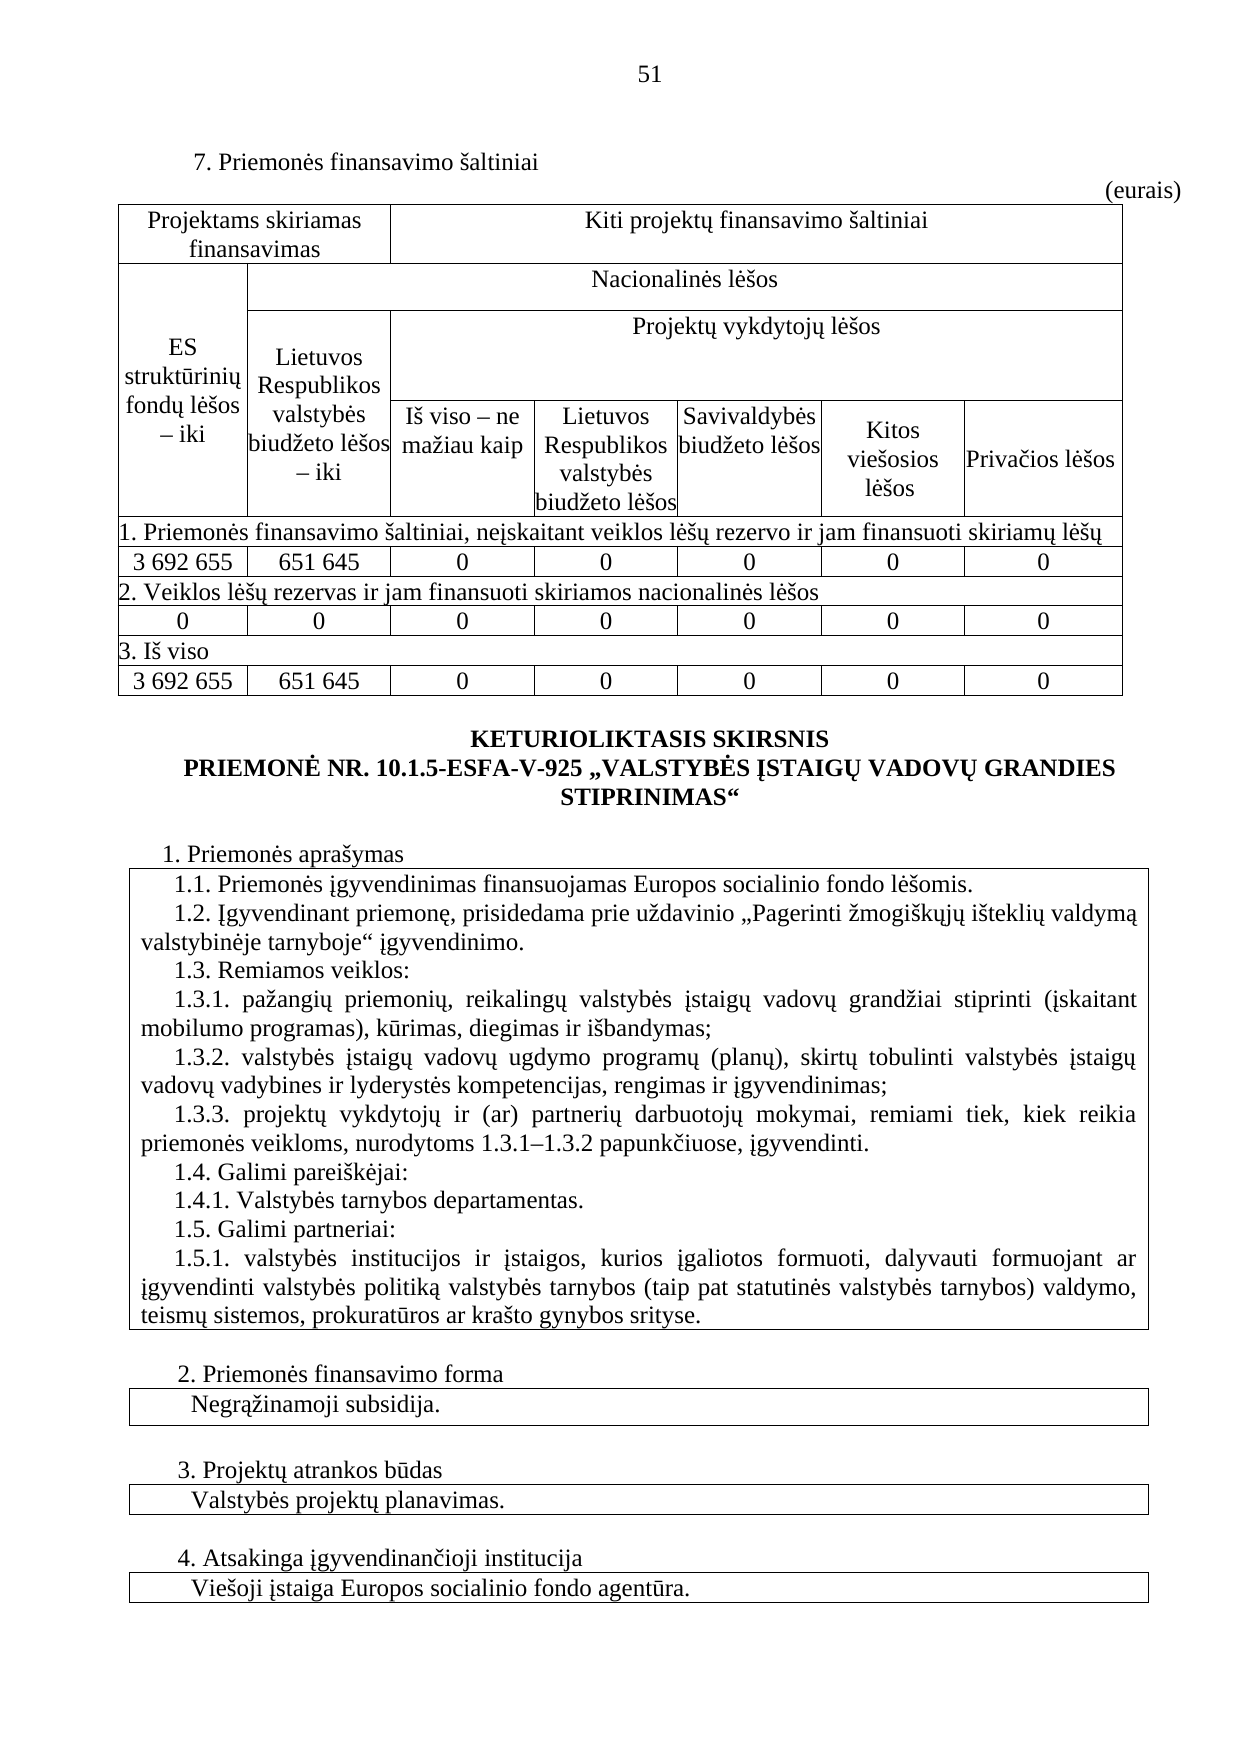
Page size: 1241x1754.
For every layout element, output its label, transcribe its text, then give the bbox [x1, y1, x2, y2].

table_cell 0 [965, 606, 1122, 635]
table_cell ES struktūrinių fondų lėšos – iki [119, 264, 247, 516]
table_header Negrąžinamoji subsidija. [130, 1389, 1148, 1425]
table_cell 0 [535, 666, 677, 695]
table_cell 0 [678, 547, 821, 576]
table_cell 0 [119, 606, 247, 635]
table_cell 2. Veiklos lėšų rezervas ir jam finansuoti skiriamos nacionalinės lėšos [119, 577, 1122, 605]
table_cell Lietuvos Respublikos valstybės biudžeto lėšos – iki [248, 311, 390, 516]
table_cell 3 692 655 [119, 547, 247, 576]
table_cell 0 [391, 606, 534, 635]
text KETURIOLIKTASIS SKIRSNIS [118, 724, 1181, 753]
table_cell 0 [535, 606, 677, 635]
table_header Kiti projektų finansavimo šaltiniai [391, 205, 1122, 263]
table_cell 3. Iš viso [119, 636, 1122, 665]
table_cell 1. Priemonės finansavimo šaltiniai, neįskaitant veiklos lėšų rezervo ir jam finansuoti skiriamų lėšų [119, 517, 1122, 546]
table_cell 0 [822, 666, 964, 695]
table_cell 0 [391, 547, 534, 576]
table_cell 0 [535, 547, 677, 576]
text 2. Priemonės finansavimo forma [118, 1359, 1181, 1388]
table_cell Kitos viešosios lėšos [822, 401, 964, 516]
table_cell Iš viso – ne mažiau kaip [391, 401, 534, 516]
table_header Projektams skiriamas finansavimas [119, 205, 390, 263]
table_cell 0 [822, 547, 964, 576]
table_header 1.1. Priemonės įgyvendinimas finansuojamas Europos socialinio fondo lėšomis. 1.2. Įgyvendinant priemonę, prisidedama prie uždavinio „Pagerinti žmogiškųjų išteklių valdymą valstybinėje tarnyboje“ įgyvendinimo. 1.3. Remiamos veiklos: 1.3.1. pažangių priemonių, reikalingų valstybės įstaigų vadovų grandžiai stiprinti (įskaitant mobilumo programas), kūrimas, diegimas ir išbandymas; 1.3.2. valstybės įstaigų vadovų ugdymo programų (planų), skirtų tobulinti valstybės įstaigų vadovų vadybines ir lyderystės kompetencijas, rengimas ir įgyvendinimas; 1.3.3. projektų vykdytojų ir (ar) partnerių darbuotojų mokymai, remiami tiek, kiek reikia priemonės veikloms, nurodytoms 1.3.1–1.3.2 papunkčiuose, įgyvendinti. 1.4. Galimi pareiškėjai: 1.4.1. Valstybės tarnybos departamentas. 1.5. Galimi partneriai: 1.5.1. valstybės institucijos ir įstaigos, kurios įgaliotos formuoti, dalyvauti formuojant ar įgyvendinti valstybės politiką valstybės tarnybos (taip pat statutinės valstybės tarnybos) valdymo, teismų sistemos, prokuratūros ar krašto gynybos srityse. [130, 869, 1148, 1329]
table_cell 651 645 [248, 547, 390, 576]
text 4. Atsakinga įgyvendinančioji institucija [118, 1543, 1181, 1572]
table_cell Nacionalinės lėšos [248, 264, 1122, 310]
table_header Viešoji įstaiga Europos socialinio fondo agentūra. [130, 1573, 1148, 1602]
text PRIEMONĖ NR. 10.1.5-ESFA-V-925 „VALSTYBĖS ĮSTAIGŲ VADOVŲ GRANDIES STIPRINIMAS“ [118, 753, 1181, 811]
table_cell 0 [678, 606, 821, 635]
table_cell Savivaldybės biudžeto lėšos [678, 401, 821, 516]
table_header Valstybės projektų planavimas. [130, 1485, 1148, 1513]
table_cell 0 [248, 606, 390, 635]
table_cell Privačios lėšos [965, 401, 1122, 516]
table_cell 0 [822, 606, 964, 635]
table_cell 0 [391, 666, 534, 695]
table_cell Lietuvos Respublikos valstybės biudžeto lėšos [535, 401, 677, 516]
text 3. Projektų atrankos būdas [118, 1455, 1181, 1484]
table_cell 0 [678, 666, 821, 695]
table_cell 3 692 655 [119, 666, 247, 695]
text 7. Priemonės finansavimo šaltiniai [118, 147, 1181, 176]
table_cell 0 [965, 666, 1122, 695]
text (eurais) [118, 176, 1181, 204]
table_cell Projektų vykdytojų lėšos [391, 311, 1122, 400]
text 1. Priemonės aprašymas [118, 839, 1181, 868]
table_cell 0 [965, 547, 1122, 576]
table_cell 651 645 [248, 666, 390, 695]
